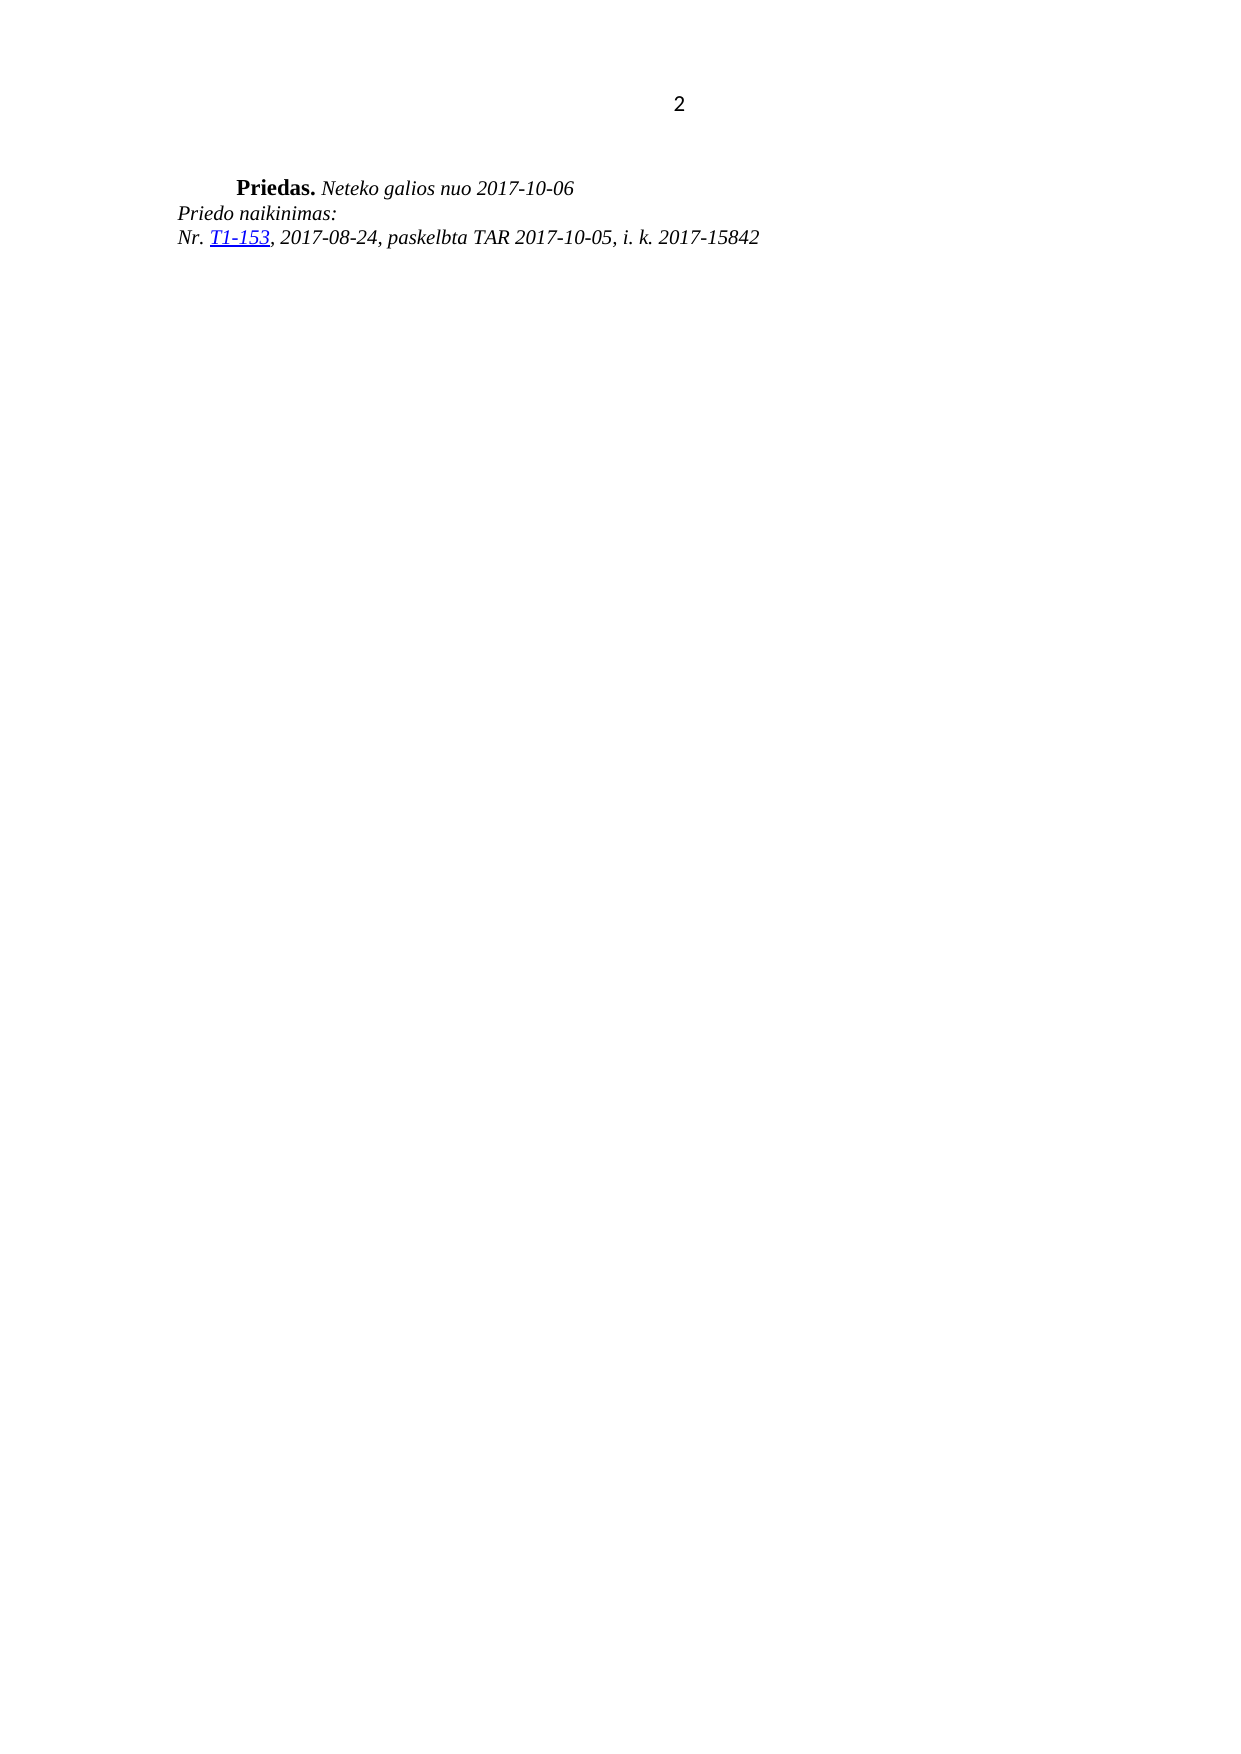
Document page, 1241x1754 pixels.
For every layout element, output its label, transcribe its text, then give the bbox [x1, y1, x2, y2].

text Priedo naikinimas: [177, 201, 1181, 224]
text Nr. T1-153, 2017-08-24, paskelbta TAR 2017-10-05, i. k. 2017-15842 [177, 224, 1181, 249]
text Priedas. Neteko galios nuo 2017-10-06 [177, 174, 1181, 201]
